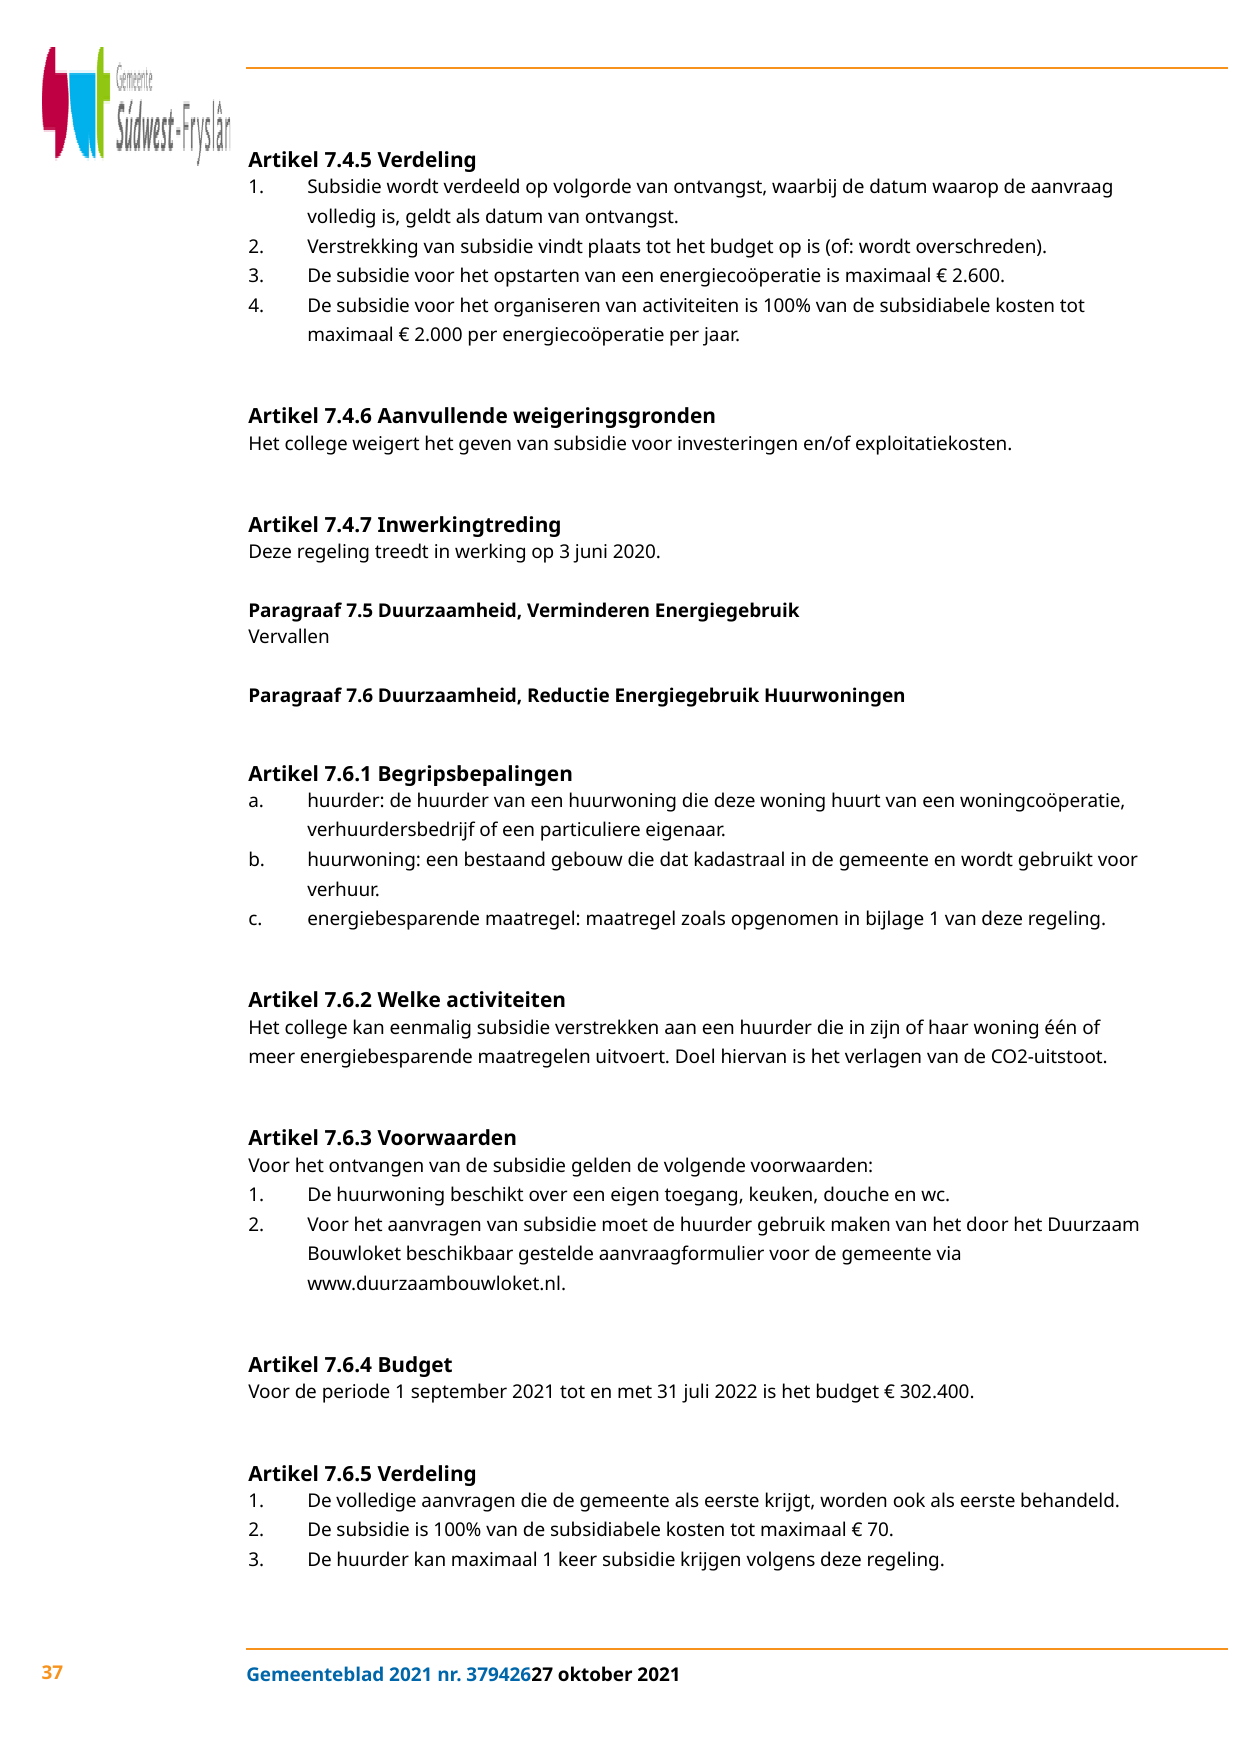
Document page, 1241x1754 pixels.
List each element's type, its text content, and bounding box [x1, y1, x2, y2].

list De huurwoning beschikt over een eigen toegang, keuken, douche en wc. [248, 1181, 1152, 1207]
list De volledige aanvragen die de gemeente als eerste krijgt, worden ook als eerste behandeld. [248, 1487, 1152, 1513]
list De huurder kan maximaal 1 keer subsidie krijgen volgens deze regeling. [248, 1546, 1152, 1572]
text Paragraaf 7.5 Duurzaamheid, Verminderen Energiegebruik [248, 598, 1152, 623]
list huurwoning: een bestaand gebouw die dat kadastraal in de gemeente en wordt gebruikt voor verhuur. [248, 846, 1152, 902]
text Artikel 7.4.7 Inwerkingtreding [248, 510, 1152, 538]
list De subsidie voor het organiseren van activiteiten is 100% van de subsidiabele kosten tot maximaal € 2.000 per energiecoöperatie per jaar. [248, 292, 1152, 347]
text Artikel 7.6.1 Begripsbepalingen [248, 759, 1152, 787]
text Artikel 7.6.3 Voorwaarden [248, 1123, 1152, 1152]
text Voor het ontvangen van de subsidie gelden de volgende voorwaarden: [248, 1152, 1152, 1178]
text Vervallen [248, 623, 1152, 649]
list De subsidie is 100% van de subsidiabele kosten tot maximaal € 70. [248, 1517, 1152, 1542]
text Het college kan eenmalig subsidie verstrekken aan een huurder die in zijn of haar woning één of meer energiebesparende maatregelen uitvoert. Doel hiervan is het verlagen van de CO2-uitstoot. [248, 1014, 1152, 1069]
text Paragraaf 7.6 Duurzaamheid, Reductie Energiegebruik Huurwoningen [248, 682, 1152, 708]
text Voor de periode 1 september 2021 tot en met 31 juli 2022 is het budget € 302.400. [248, 1379, 1152, 1404]
text Artikel 7.6.2 Welke activiteiten [248, 985, 1152, 1014]
text Het college weigert het geven van subsidie voor investeringen en/of exploitatiekosten. [248, 430, 1152, 456]
text Artikel 7.6.4 Budget [248, 1350, 1152, 1379]
list Verstrekking van subsidie vindt plaats tot het budget op is (of: wordt overschreden). [248, 233, 1152, 258]
text Artikel 7.6.5 Verdeling [248, 1459, 1152, 1487]
list huurder: de huurder van een huurwoning die deze woning huurt van een woningcoöperatie, verhuurdersbedrijf of een particuliere eigenaar. [248, 787, 1152, 842]
list Voor het aanvragen van subsidie moet de huurder gebruik maken van het door het Duurzaam Bouwloket beschikbaar gestelde aanvraagformulier voor de gemeente via www.duurzaambouwloket.nl. [248, 1211, 1152, 1296]
picture [41, 47, 231, 172]
text Deze regeling treedt in werking op 3 juni 2020. [248, 538, 1152, 564]
text Artikel 7.4.5 Verdeling [248, 145, 1152, 174]
list De subsidie voor het opstarten van een energiecoöperatie is maximaal € 2.600. [248, 262, 1152, 288]
text Artikel 7.4.6 Aanvullende weigeringsgronden [248, 402, 1152, 430]
list energiebesparende maatregel: maatregel zoals opgenomen in bijlage 1 van deze regeling. [248, 905, 1152, 931]
list Subsidie wordt verdeeld op volgorde van ontvangst, waarbij de datum waarop de aanvraag volledig is, geldt als datum van ontvangst. [248, 174, 1152, 229]
